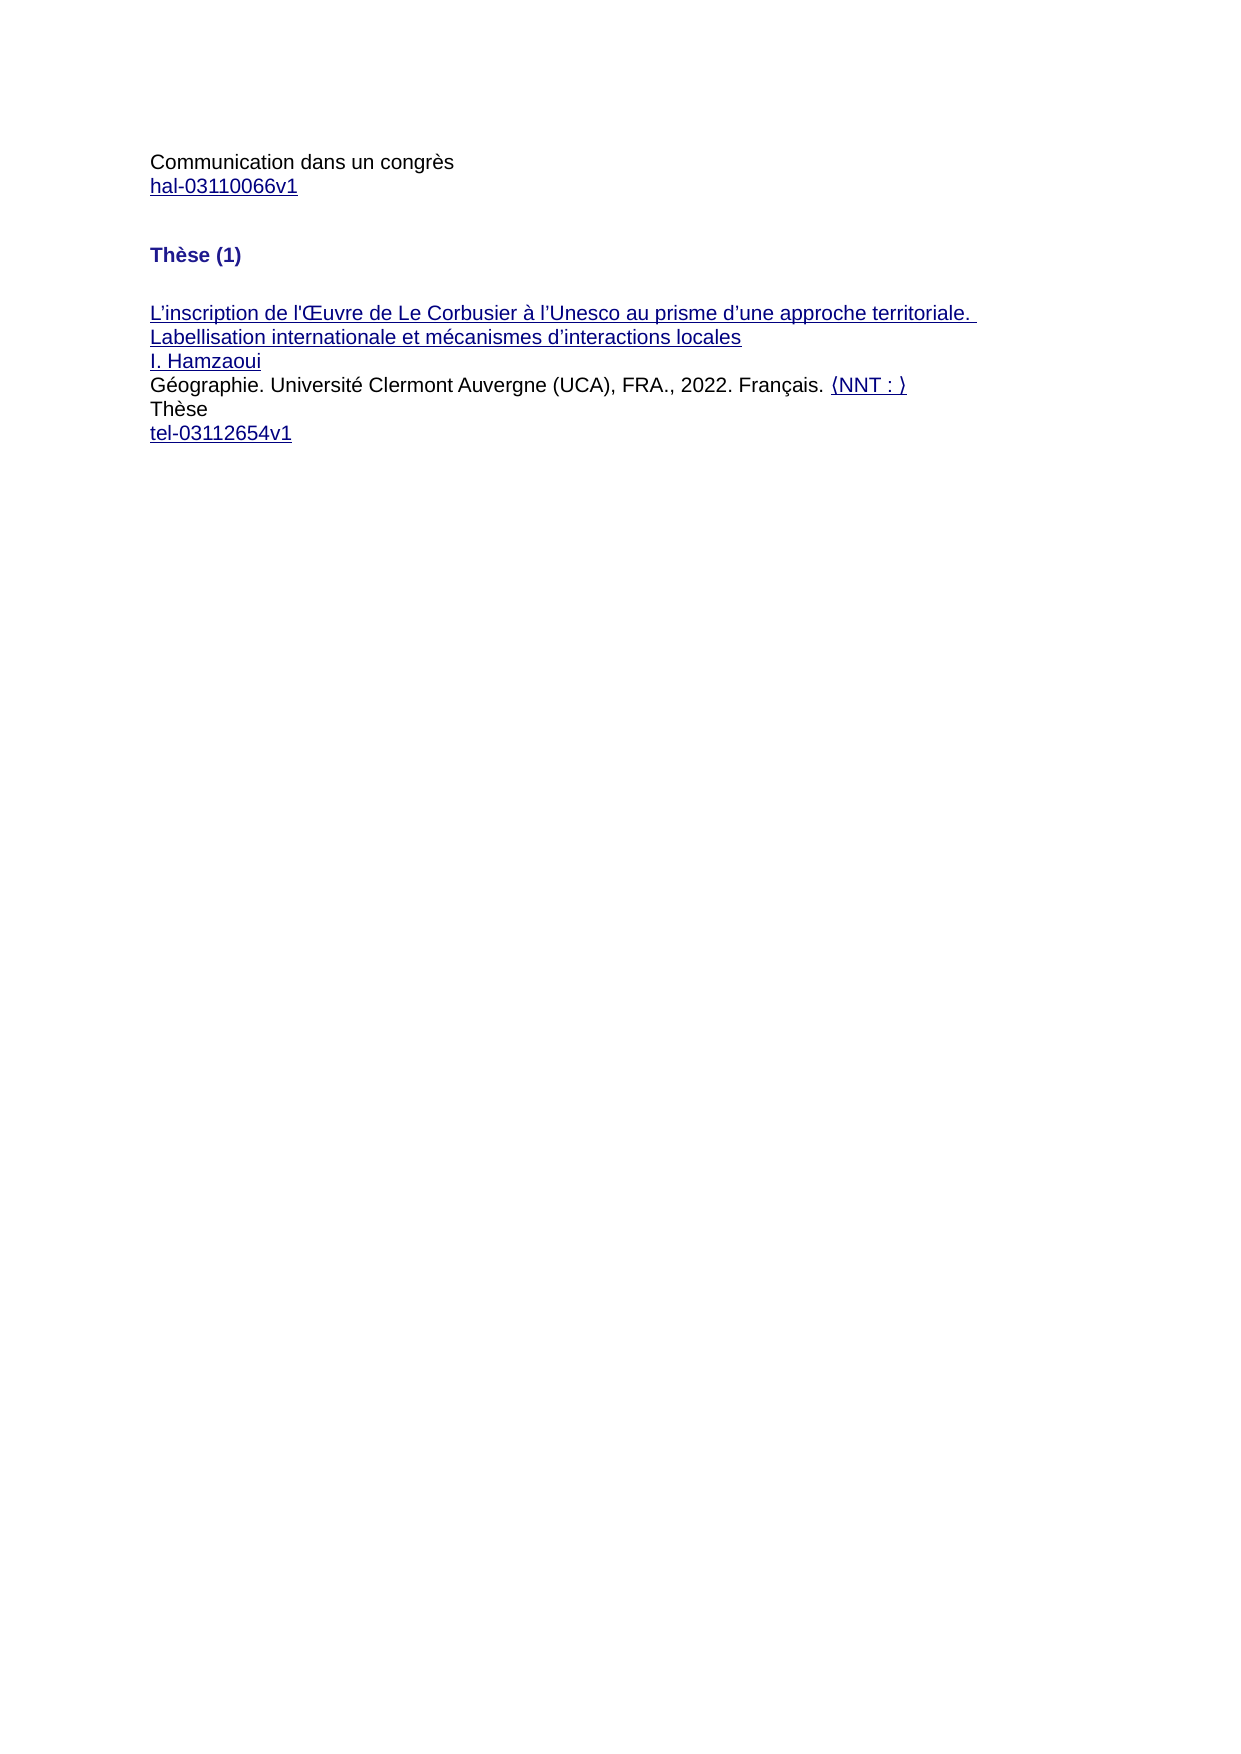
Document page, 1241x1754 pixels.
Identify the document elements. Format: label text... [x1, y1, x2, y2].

table_header L’inscription de l'Œuvre de Le Corbusier à l’Unesco au prisme d’une approche territoriale. Labellisation internationale et mécanismes d’interactions locales I. Hamzaoui Géographie. Université Clermont Auvergne (UCA), FRA., 2022. Français. ⟨NNT : ⟩ Thèse tel-03112654v1 [150, 301, 1090, 445]
table_cell Communication dans un congrès hal-03110066v1 [150, 150, 1090, 198]
subtitle Thèse (1) [150, 243, 1090, 267]
